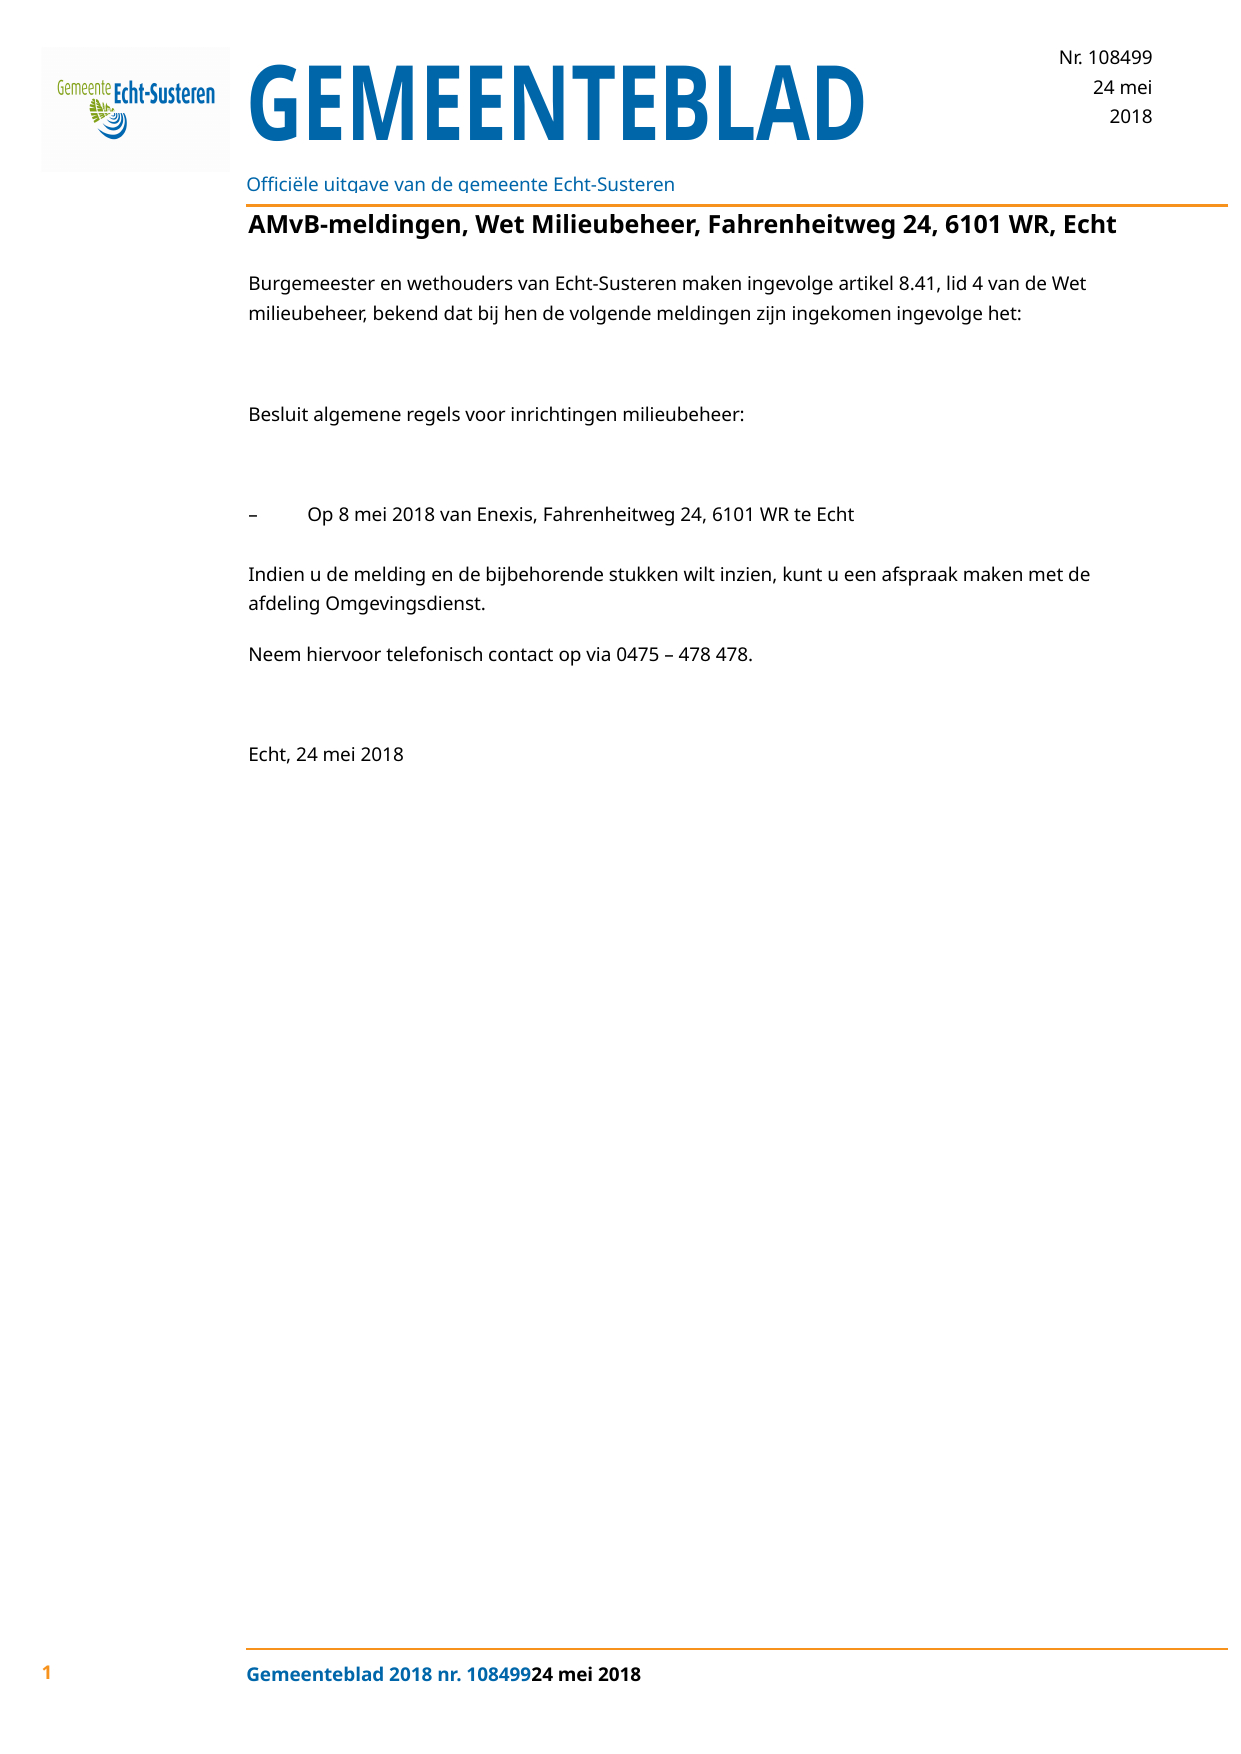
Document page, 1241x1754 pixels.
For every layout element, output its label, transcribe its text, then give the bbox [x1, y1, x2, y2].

picture [41, 47, 231, 172]
text Indien u de melding en de bijbehorende stukken wilt inzien, kunt u een afspraak maken met de afdeling Omgevingsdienst. [248, 561, 1152, 616]
text Besluit algemene regels voor inrichtingen milieubeheer: [248, 401, 1152, 426]
text Echt, 24 mei 2018 [248, 742, 1152, 767]
text Burgemeester en wethouders van Echt-Susteren maken ingevolge artikel 8.41, lid 4 van de Wet milieubeheer, bekend dat bij hen de volgende meldingen zijn ingekomen ingevolge het: [248, 270, 1152, 326]
text Neem hiervoor telefonisch contact op via 0475 – 478 478. [248, 641, 1152, 666]
list Op 8 mei 2018 van Enexis, Fahrenheitweg 24, 6101 WR te Echt [248, 502, 1152, 527]
text AMvB-meldingen, Wet Milieubeheer, Fahrenheitweg 24, 6101 WR, Echt [248, 207, 1152, 241]
